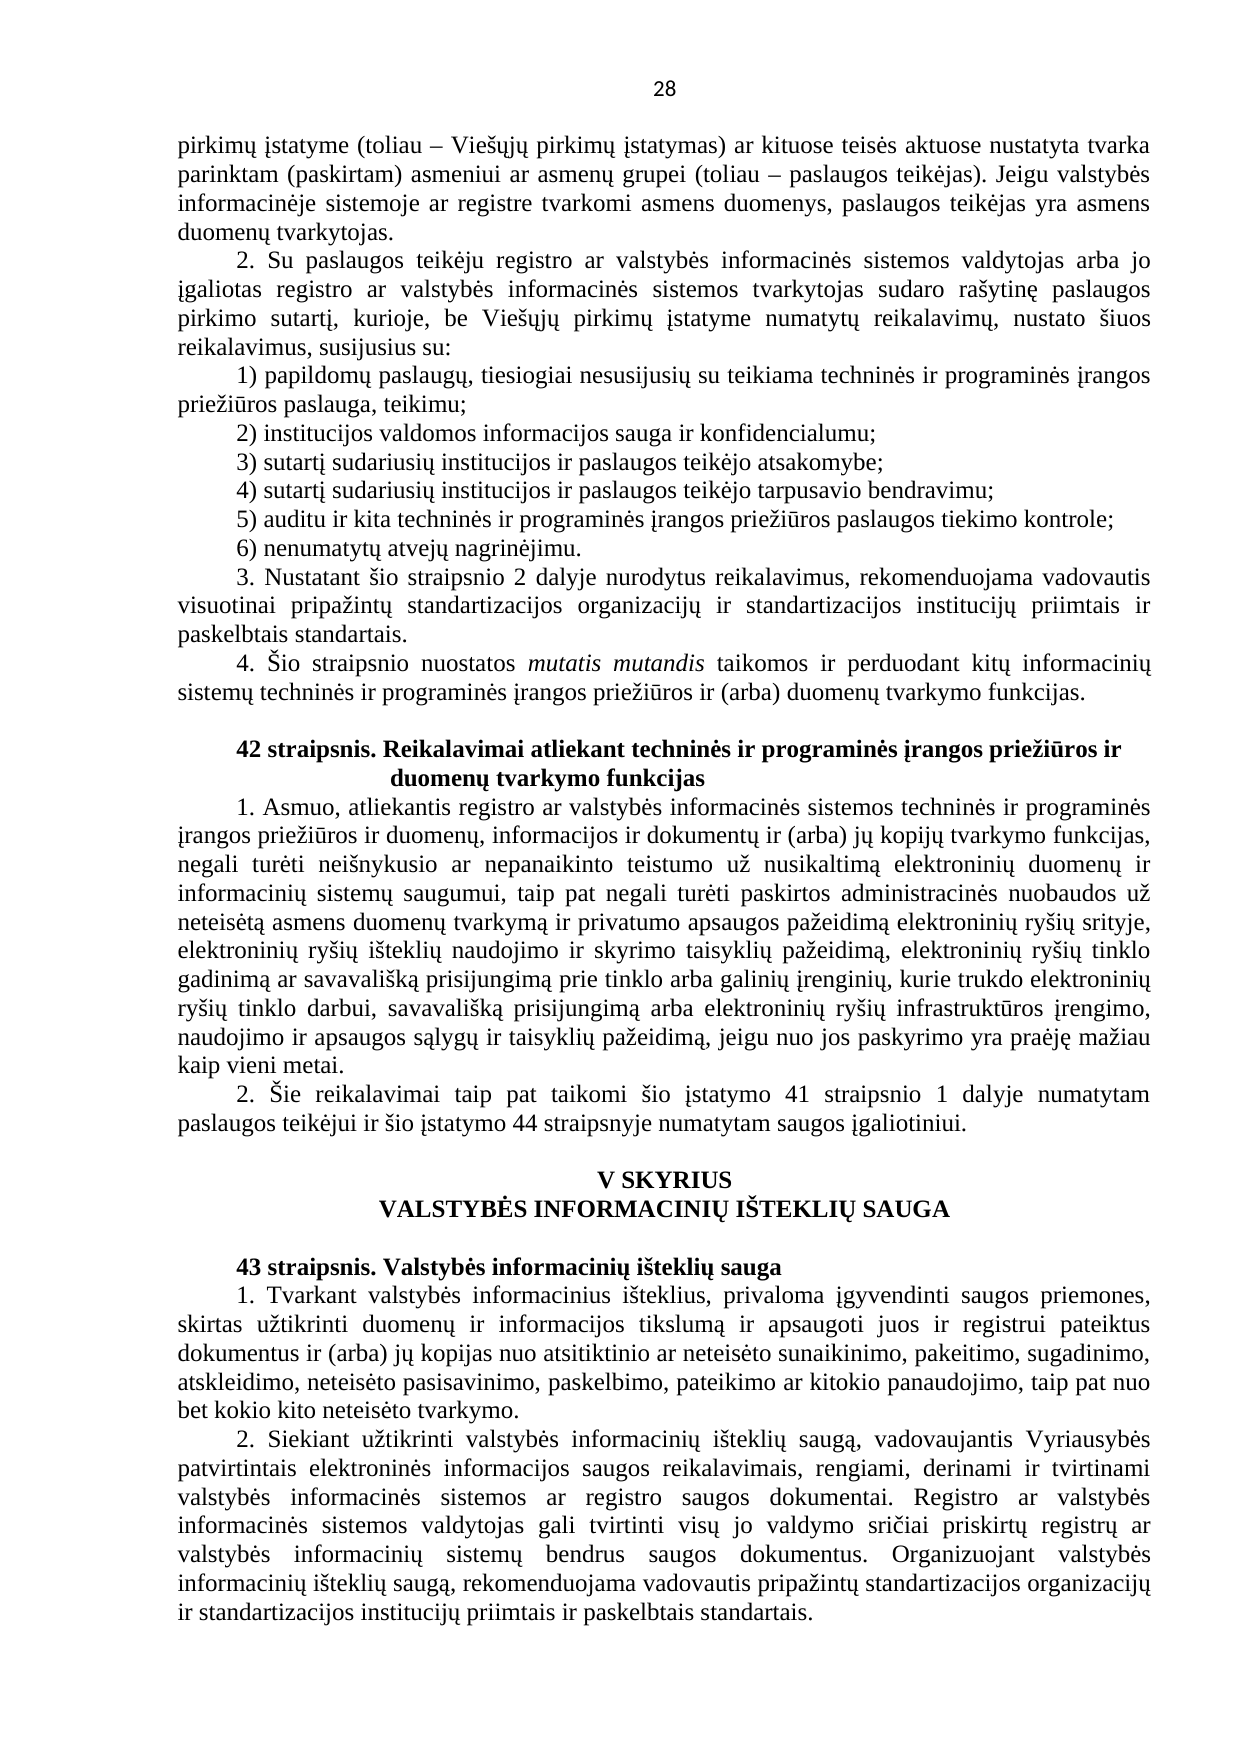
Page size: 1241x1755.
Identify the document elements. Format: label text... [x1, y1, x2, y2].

text 4) sutartį sudariusių institucijos ir paslaugos teikėjo tarpusavio bendravimu; [177, 476, 1152, 504]
text 2. Šie reikalavimai taip pat taikomi šio įstatymo 41 straipsnio 1 dalyje numatytam paslaugos teikėjui ir šio įstatymo 44 straipsnyje numatytam saugos įgaliotiniui. [177, 1079, 1152, 1137]
text 2. Su paslaugos teikėju registro ar valstybės informacinės sistemos valdytojas arba jo įgaliotas registro ar valstybės informacinės sistemos tvarkytojas sudaro rašytinę paslaugos pirkimo sutartį, kurioje, be Viešųjų pirkimų įstatyme numatytų reikalavimų, nustato šiuos reikalavimus, susijusius su: [177, 246, 1152, 361]
text pirkimų įstatyme (toliau – Viešųjų pirkimų įstatymas) ar kituose teisės aktuose nustatyta tvarka parinktam (paskirtam) asmeniui ar asmenų grupei (toliau – paslaugos teikėjas). Jeigu valstybės informacinėje sistemoje ar registre tvarkomi asmens duomenys, paslaugos teikėjas yra asmens duomenų tvarkytojas. [177, 131, 1152, 246]
text 2) institucijos valdomos informacijos sauga ir konfidencialumu; [177, 418, 1152, 447]
text 2. Siekiant užtikrinti valstybės informacinių išteklių saugą, vadovaujantis Vyriausybės patvirtintais elektroninės informacijos saugos reikalavimais, rengiami, derinami ir tvirtinami valstybės informacinės sistemos ar registro saugos dokumentai. Registro ar valstybės informacinės sistemos valdytojas gali tvirtinti visų jo valdymo sričiai priskirtų registrų ar valstybės informacinių sistemų bendrus saugos dokumentus. Organizuojant valstybės informacinių išteklių saugą, rekomenduojama vadovautis pripažintų standartizacijos organizacijų ir standartizacijos institucijų priimtais ir paskelbtais standartais. [177, 1424, 1152, 1626]
text VALSTYBĖS INFORMACINIŲ IŠTEKLIŲ SAUGA [177, 1194, 1152, 1223]
text 5) auditu ir kita techninės ir programinės įrangos priežiūros paslaugos tiekimo kontrole; [177, 504, 1152, 533]
text 3) sutartį sudariusių institucijos ir paslaugos teikėjo atsakomybe; [177, 447, 1152, 476]
text 4. Šio straipsnio nuostatos mutatis mutandis taikomos ir perduodant kitų informacinių sistemų techninės ir programinės įrangos priežiūros ir (arba) duomenų tvarkymo funkcijas. [177, 648, 1152, 706]
text 1) papildomų paslaugų, tiesiogiai nesusijusių su teikiama techninės ir programinės įrangos priežiūros paslauga, teikimu; [177, 361, 1152, 418]
text 1. Asmuo, atliekantis registro ar valstybės informacinės sistemos techninės ir programinės įrangos priežiūros ir duomenų, informacijos ir dokumentų ir (arba) jų kopijų tvarkymo funkcijas, negali turėti neišnykusio ar nepanaikinto teistumo už nusikaltimą elektroninių duomenų ir informacinių sistemų saugumui, taip pat negali turėti paskirtos administracinės nuobaudos už neteisėtą asmens duomenų tvarkymą ir privatumo apsaugos pažeidimą elektroninių ryšių srityje, elektroninių ryšių išteklių naudojimo ir skyrimo taisyklių pažeidimą, elektroninių ryšių tinklo gadinimą ar savavališką prisijungimą prie tinklo arba galinių įrenginių, kurie trukdo elektroninių ryšių tinklo darbui, savavališką prisijungimą arba elektroninių ryšių infrastruktūros įrengimo, naudojimo ir apsaugos sąlygų ir taisyklių pažeidimą, jeigu nuo jos paskyrimo yra praėję mažiau kaip vieni metai. [177, 792, 1152, 1079]
text 42 straipsnis. Reikalavimai atliekant techninės ir programinės įrangos priežiūros ir duomenų tvarkymo funkcijas [236, 734, 1152, 792]
text 1. Tvarkant valstybės informacinius išteklius, privaloma įgyvendinti saugos priemones, skirtas užtikrinti duomenų ir informacijos tikslumą ir apsaugoti juos ir registrui pateiktus dokumentus ir (arba) jų kopijas nuo atsitiktinio ar neteisėto sunaikinimo, pakeitimo, sugadinimo, atskleidimo, neteisėto pasisavinimo, paskelbimo, pateikimo ar kitokio panaudojimo, taip pat nuo bet kokio kito neteisėto tvarkymo. [177, 1281, 1152, 1424]
text 6) nenumatytų atvejų nagrinėjimu. [177, 533, 1152, 562]
text 3. Nustatant šio straipsnio 2 dalyje nurodytus reikalavimus, rekomenduojama vadovautis visuotinai pripažintų standartizacijos organizacijų ir standartizacijos institucijų priimtais ir paskelbtais standartais. [177, 562, 1152, 648]
text 43 straipsnis. Valstybės informacinių išteklių sauga [177, 1252, 1152, 1281]
text V SKYRIUS [177, 1166, 1152, 1194]
